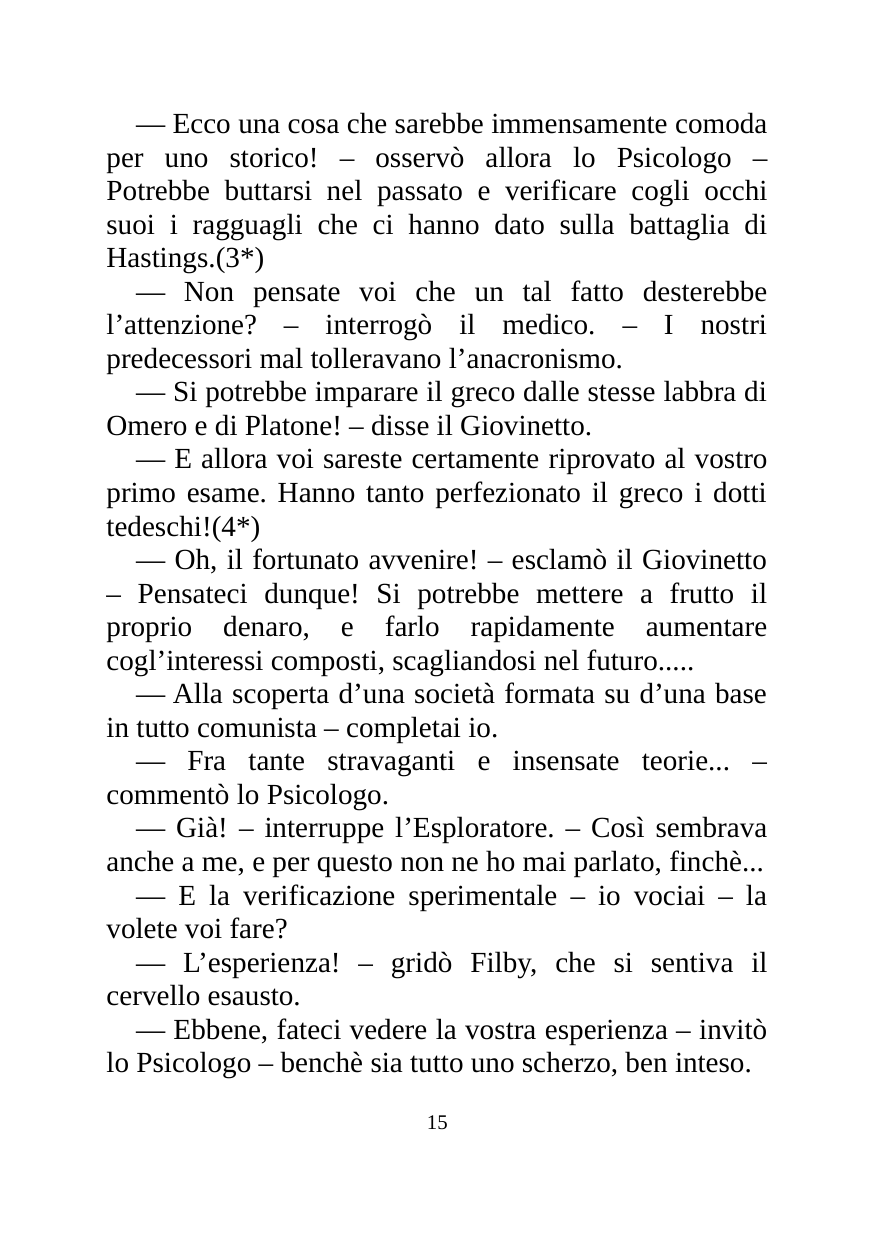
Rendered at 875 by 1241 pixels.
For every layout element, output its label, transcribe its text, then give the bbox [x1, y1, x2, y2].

text — Fra tante stravaganti e insensate teorie... – commentò lo Psicologo. [106, 743, 768, 811]
text — E la verificazione sperimentale – io vociai – la volete voi fare? [106, 878, 768, 945]
text — Oh, il fortunato avvenire! – esclamò il Giovinetto – Pensateci dunque! Si potrebbe mettere a frutto il proprio denaro, e farlo rapidamente aumentare cogl’interessi composti, scagliandosi nel futuro..... [106, 542, 768, 676]
text — Già! – interruppe l’Esploratore. – Così sembrava anche a me, e per questo non ne ho mai parlato, finchè... [106, 811, 768, 878]
text — Ecco una cosa che sarebbe immensamente comoda per uno storico! – osservò allora lo Psicologo – Potrebbe buttarsi nel passato e verificare cogli occhi suoi i ragguagli che ci hanno dato sulla battaglia di Hastings.(3*) [106, 106, 768, 274]
text — Si potrebbe imparare il greco dalle stesse labbra di Omero e di Platone! – disse il Giovinetto. [106, 374, 768, 442]
text — Ebbene, fateci vedere la vostra esperienza – invitò lo Psicologo – benchè sia tutto uno scherzo, ben inteso. [106, 1012, 768, 1079]
text — L’esperienza! – gridò Filby, che si sentiva il cervello esausto. [106, 945, 768, 1012]
text — Non pensate voi che un tal fatto desterebbe l’attenzione? – interrogò il medico. – I nostri predecessori mal tolleravano l’anacronismo. [106, 274, 768, 374]
text — E allora voi sareste certamente riprovato al vostro primo esame. Hanno tanto perfezionato il greco i dotti tedeschi!(4*) [106, 442, 768, 542]
text — Alla scoperta d’una società formata su d’una base in tutto comunista – completai io. [106, 676, 768, 743]
